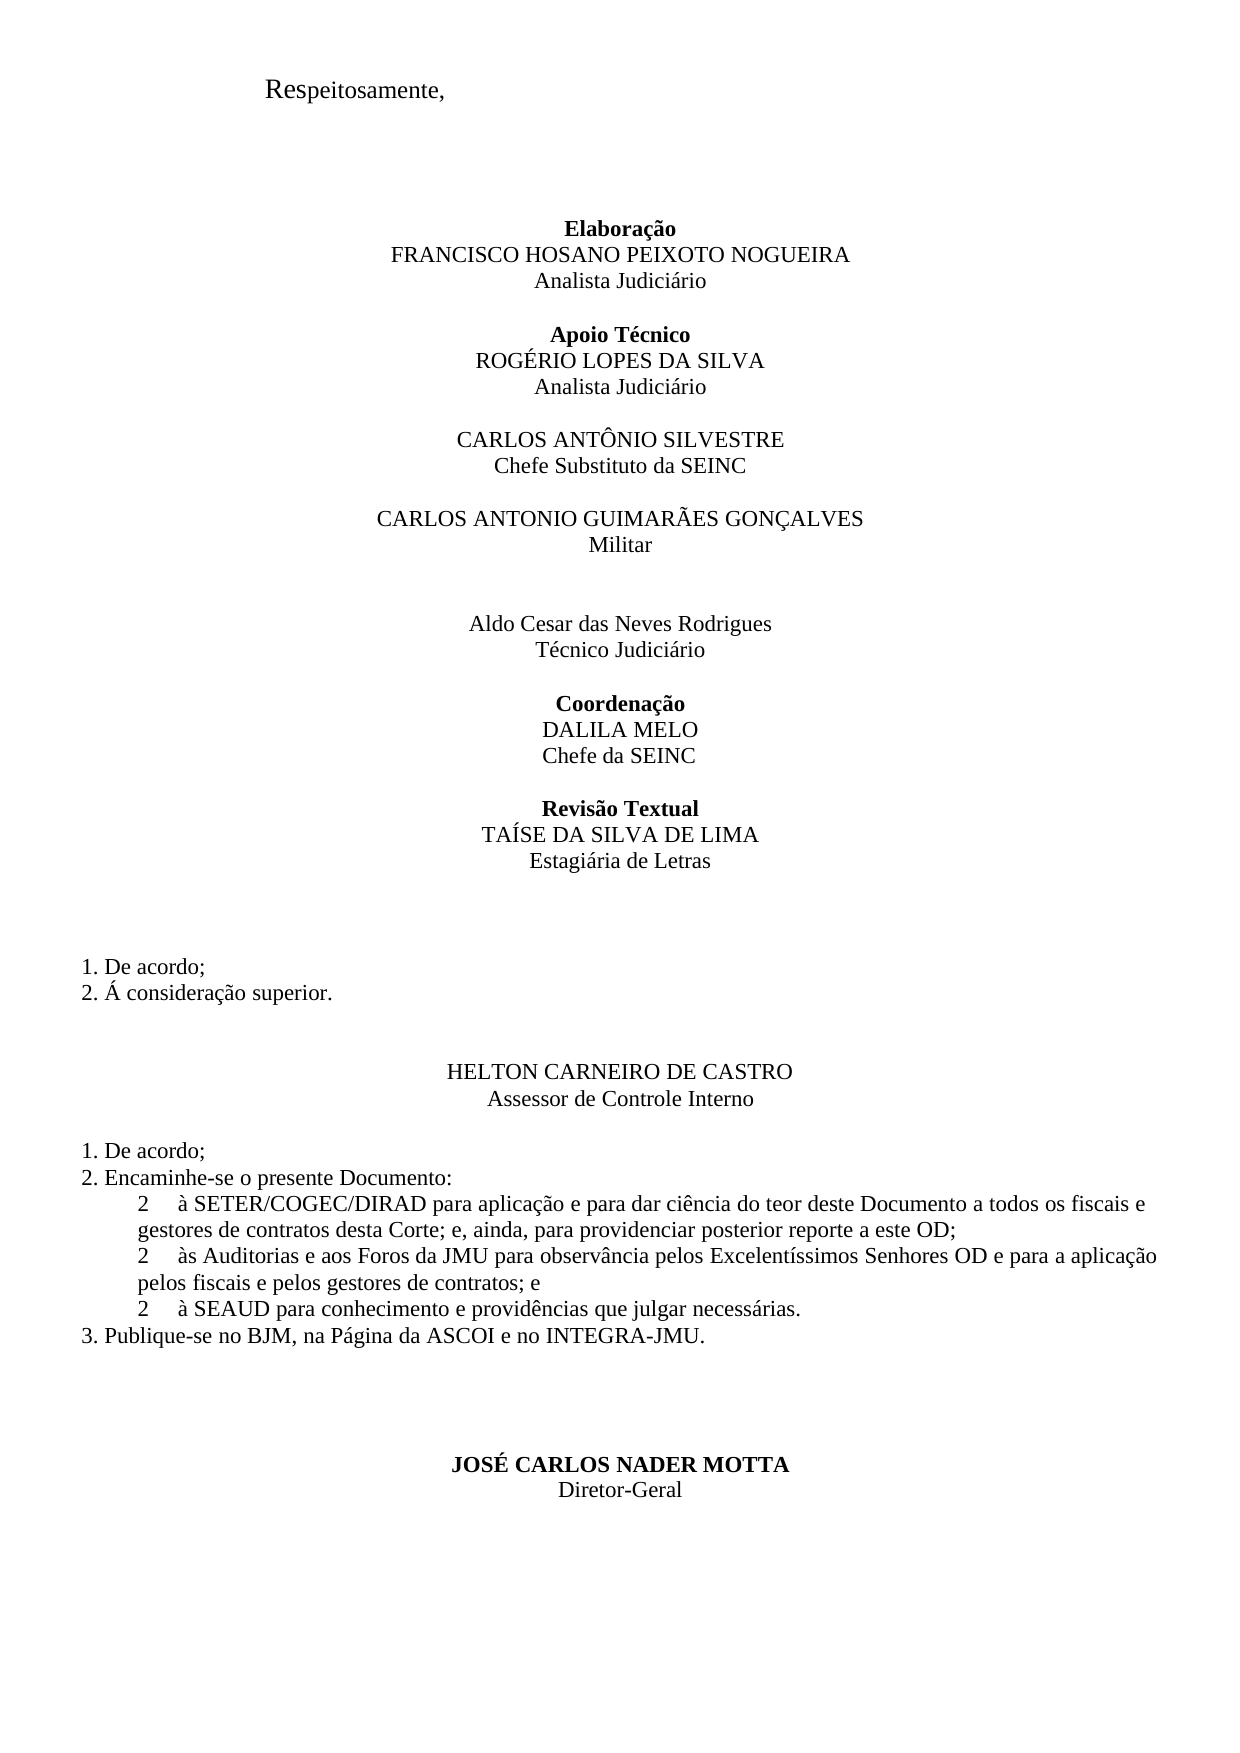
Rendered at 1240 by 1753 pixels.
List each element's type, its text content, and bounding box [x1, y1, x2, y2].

text Analista Judiciário [534, 374, 790, 399]
text Técnico Judiciário [535, 637, 797, 663]
text 1 [81, 1138, 93, 1164]
text Chefe Substituto da SEINC [494, 453, 809, 478]
text CARLOS ANTÔNIO SILVESTRE [457, 427, 809, 452]
text .3. à SEAUD para conhecimento e providências que julgar necessárias. [174, 1296, 1180, 1322]
text CARLOS ANTONIO GUIMARÃES GONÇALVES [377, 506, 889, 531]
text 2 [137, 1296, 174, 1322]
text Apoio Técnico [550, 322, 790, 347]
text FRANCISCO HOSANO PEIXOTO NOGUEIRA [391, 242, 874, 268]
text . Á consideração superior. [93, 980, 358, 1006]
text Aldo Cesar das Neves Rodrigues [469, 611, 797, 637]
text ROGÉRIO LOPES DA SILVA [475, 348, 790, 373]
text DALILA MELO [542, 717, 723, 742]
text Chefe da SEINC [542, 743, 723, 769]
text gestores de contratos desta Corte; e, ainda, para providenciar posterior reporte a este OD; [137, 1217, 1180, 1243]
text TAÍSE DA SILVA DE LIMA [481, 822, 784, 847]
text . Encaminhe-se o presente Documento: [93, 1164, 1180, 1190]
text Assessor de Controle Interno [487, 1086, 818, 1111]
text Estagiária de Letras [529, 848, 784, 874]
text . De acordo; [93, 1138, 230, 1164]
text pelos fiscais e pelos gestores de contratos; e [137, 1270, 1180, 1296]
text Elaboração [564, 216, 701, 242]
text Diretor-Geral [558, 1477, 708, 1503]
text 3 [81, 1323, 93, 1348]
text . De acordo; [93, 954, 358, 979]
text 2 [81, 980, 93, 1006]
text JOSÉ CARLOS NADER MOTTA [451, 1452, 814, 1477]
text .2. às Auditorias e aos Foros da JMU para observância pelos Excelentíssimos Senhores OD e para a aplicação [174, 1243, 1180, 1269]
text . Publique-se no BJM, na Página da ASCOI e no INTEGRA-JMU. [93, 1323, 730, 1348]
text 2 [81, 1164, 93, 1190]
text Revisão Textual [542, 796, 784, 822]
text Militar [588, 532, 889, 557]
text Coordenação [555, 691, 723, 716]
text Respeitosamente, [264, 73, 470, 105]
text HELTON CARNEIRO DE CASTRO [447, 1059, 818, 1085]
text 2 [137, 1243, 174, 1269]
text .1. à SETER/COGEC/DIRAD para aplicação e para dar ciência do teor deste Documento a todos os fiscais e [149, 1191, 1180, 1217]
text 2 [137, 1191, 174, 1216]
text 1 [81, 954, 93, 979]
text Analista Judiciário [534, 268, 732, 294]
